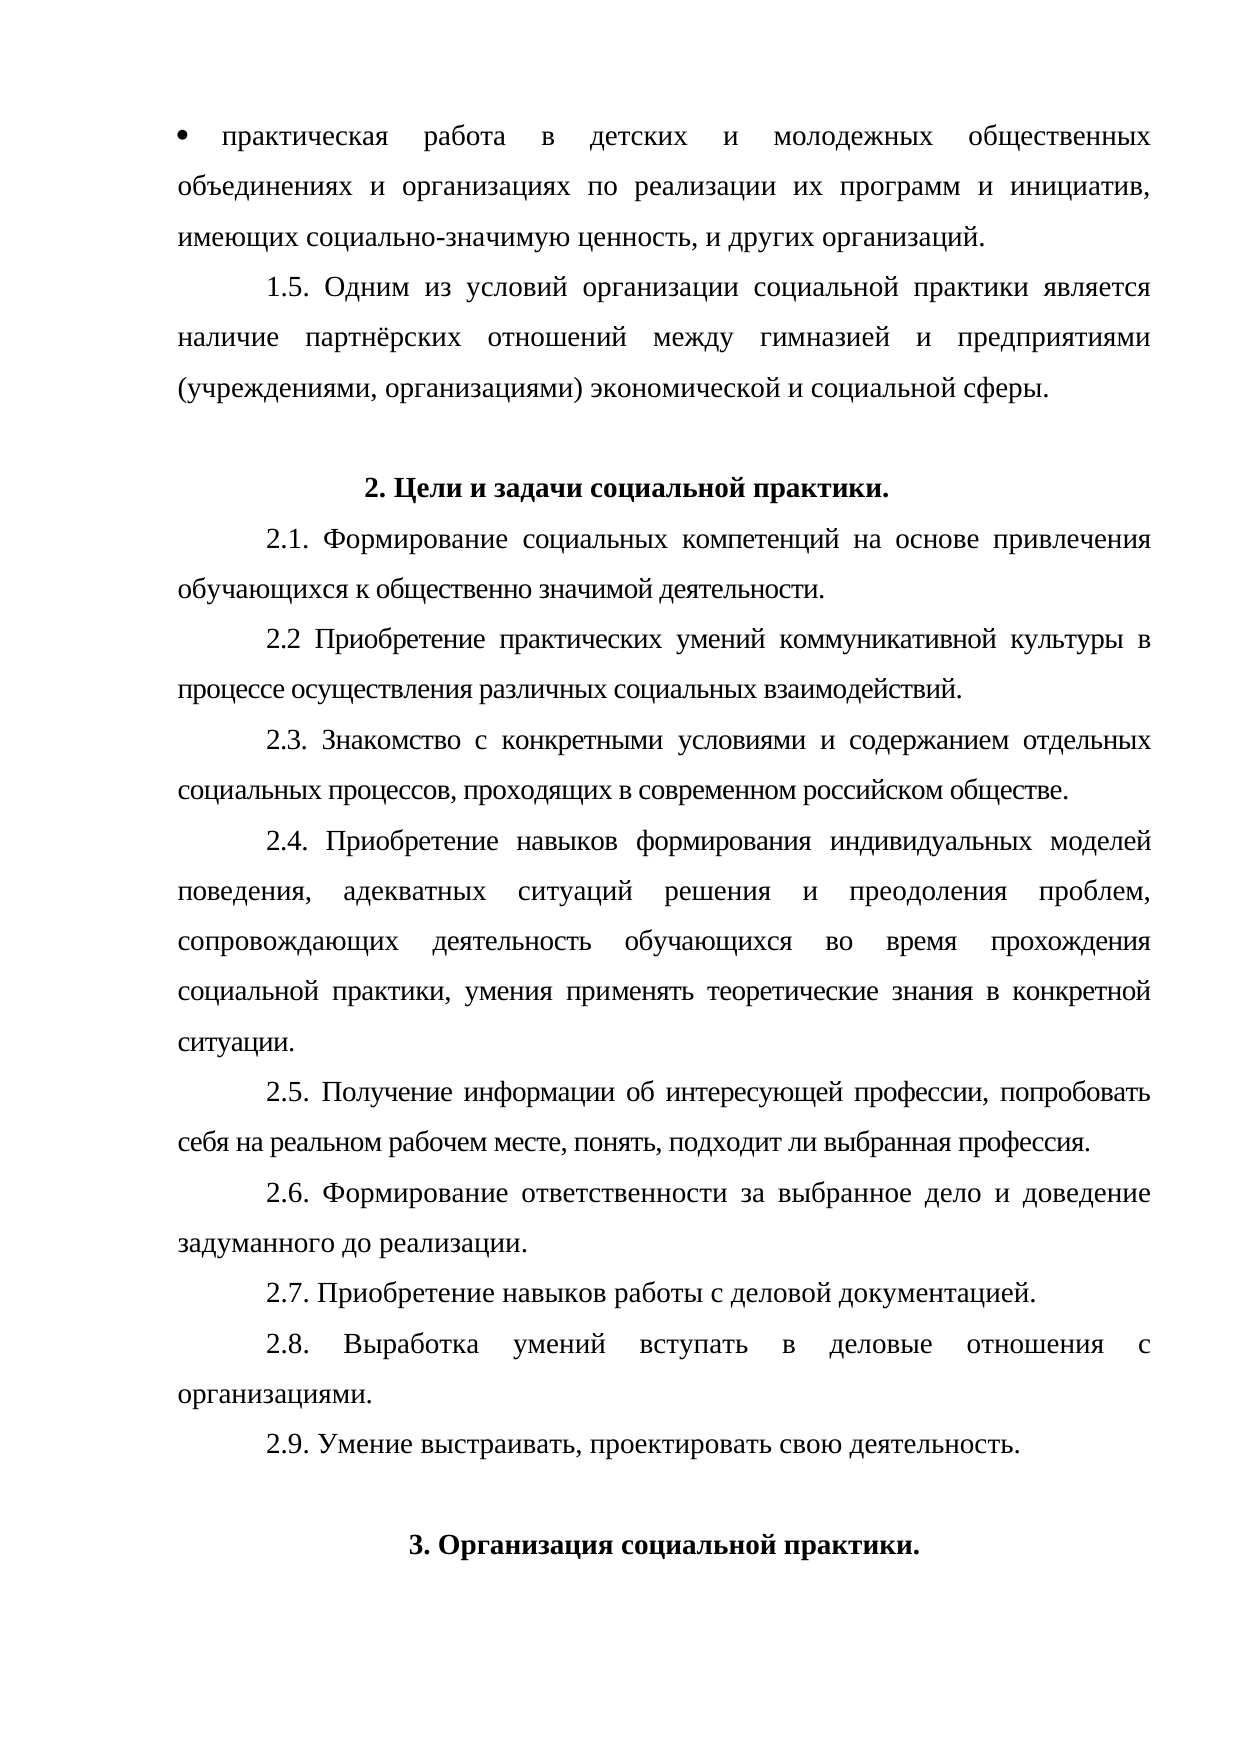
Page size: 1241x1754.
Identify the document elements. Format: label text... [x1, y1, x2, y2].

text 1.5. Одним из условий организации социальной практики является наличие партнёрских отношений между гимназией и предприятиями (учреждениями, организациями) экономической и социальной сферы. [177, 269, 1152, 403]
text 2.9. Умение выстраивать, проектировать свою деятельность. [177, 1426, 1152, 1460]
text 2.8. Выработка умений вступать в деловые отношения с организациями. [177, 1326, 1152, 1409]
list практическая работа в детских и молодежных общественных объединениях и организациях по реализации их программ и инициатив, имеющих социально-значимую ценность, и других организаций. [177, 118, 1152, 252]
text 2.2 Приобретение практических умений коммуникативной культуры в процессе осуществления различных социальных взаимодействий. [177, 621, 1151, 705]
text 2.4. Приобретение навыков формирования индивидуальных моделей поведения, адекватных ситуаций решения и преодоления проблем, сопровождающих деятельность обучающихся во время прохождения социальной практики, умения применять теоретические знания в конкретной ситуации. [177, 823, 1151, 1057]
text 2.6. Формирование ответственности за выбранное дело и доведение задуманного до реализации. [177, 1175, 1152, 1259]
text 2.7. Приобретение навыков работы с деловой документацией. [177, 1275, 1152, 1309]
text 3. Организация социальной практики. [177, 1527, 1152, 1561]
list Цели и задачи социальной практики. [102, 470, 1152, 504]
text 2.3. Знакомство с конкретными условиями и содержанием отдельных социальных процессов, проходящих в современном российском обществе. [177, 722, 1151, 806]
text 2.1. Формирование социальных компетенций на основе привлечения обучающихся к общественно значимой деятельности. [177, 521, 1151, 604]
text 2.5. Получение информации об интересующей профессии, попробовать себя на реальном рабочем месте, понять, подходит ли выбранная профессия. [177, 1074, 1151, 1158]
